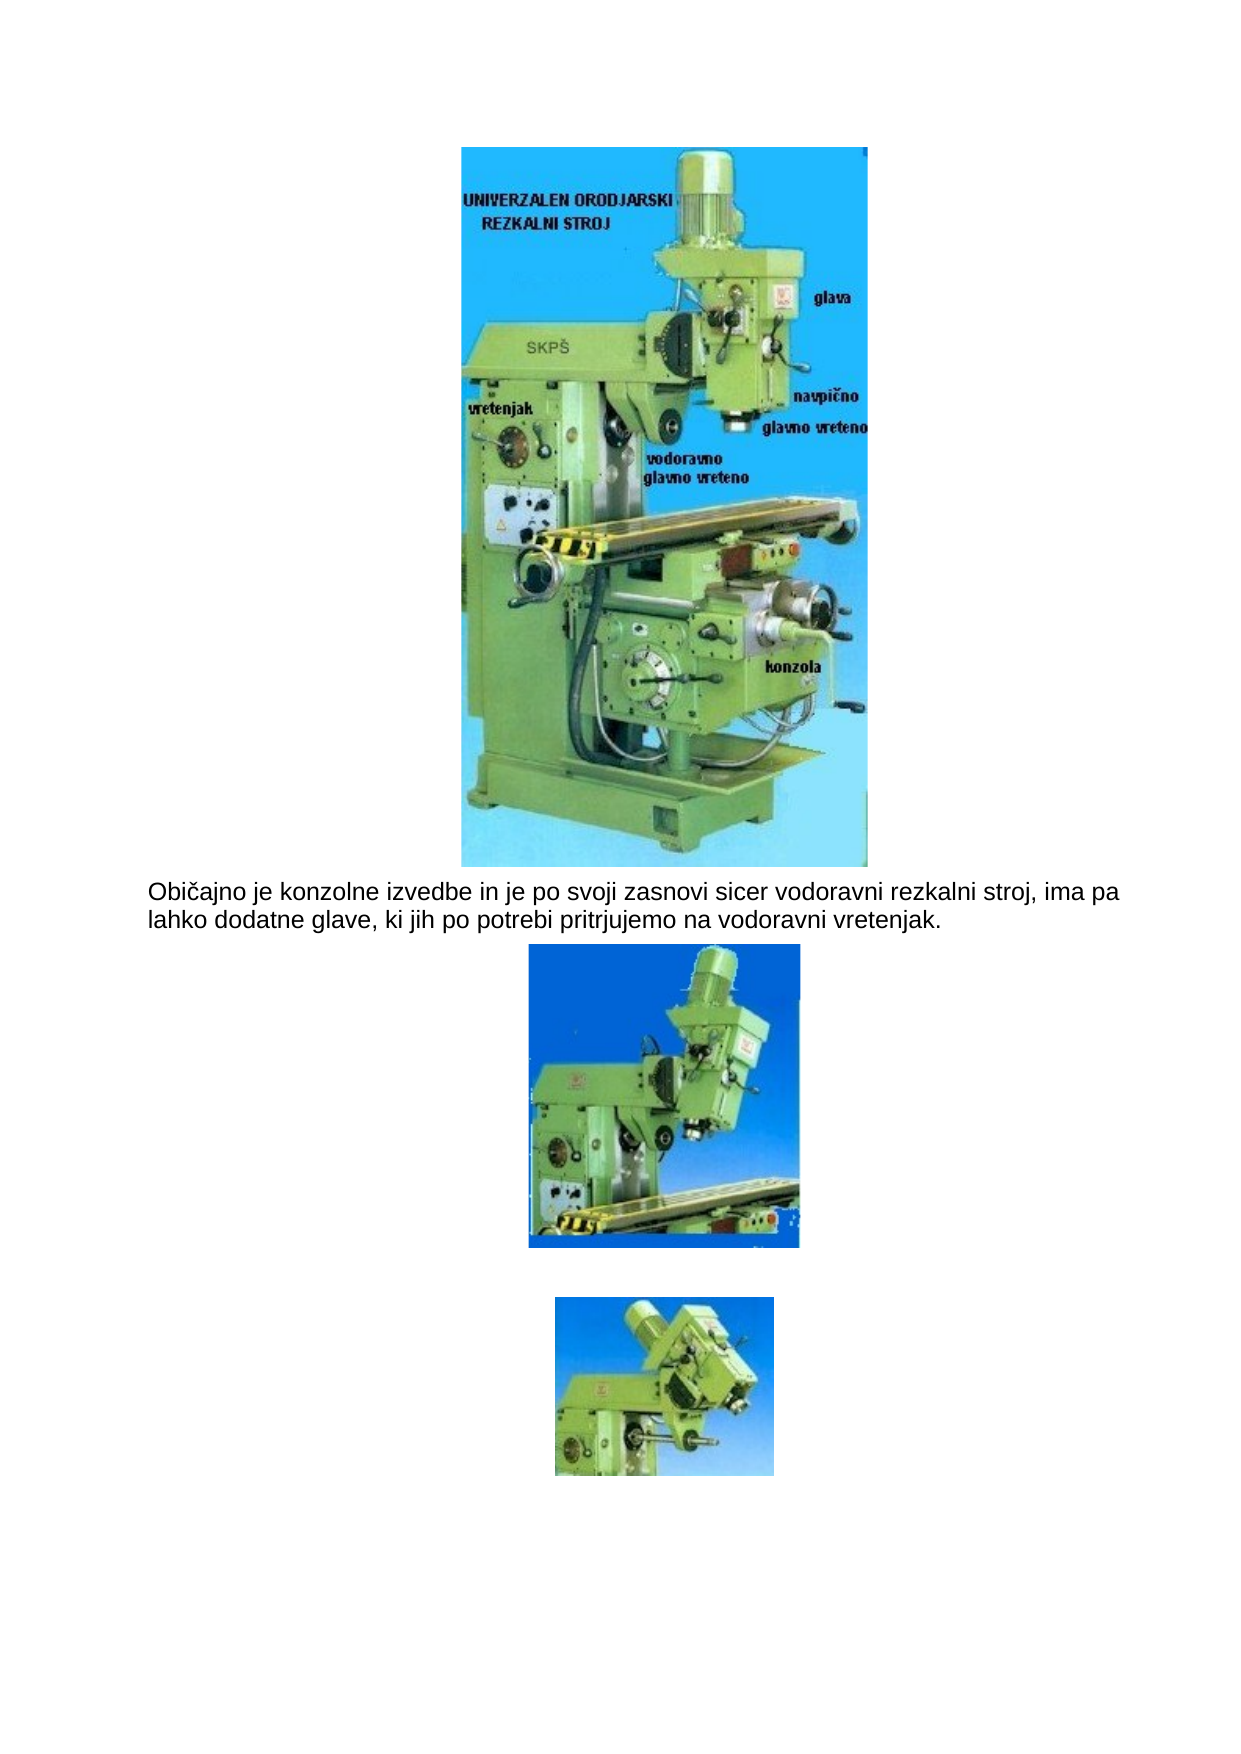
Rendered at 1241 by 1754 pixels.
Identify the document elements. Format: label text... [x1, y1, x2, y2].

text Običajno je konzolne izvedbe in je po svoji zasnovi sicer vodoravni rezkalni stroj, ima pa lahko dodatne glave, ki jih po potrebi pritrjujemo na vodoravni vretenjak. [148, 877, 1181, 934]
picture [461, 147, 868, 867]
picture [555, 1297, 774, 1476]
picture [528, 944, 801, 1248]
